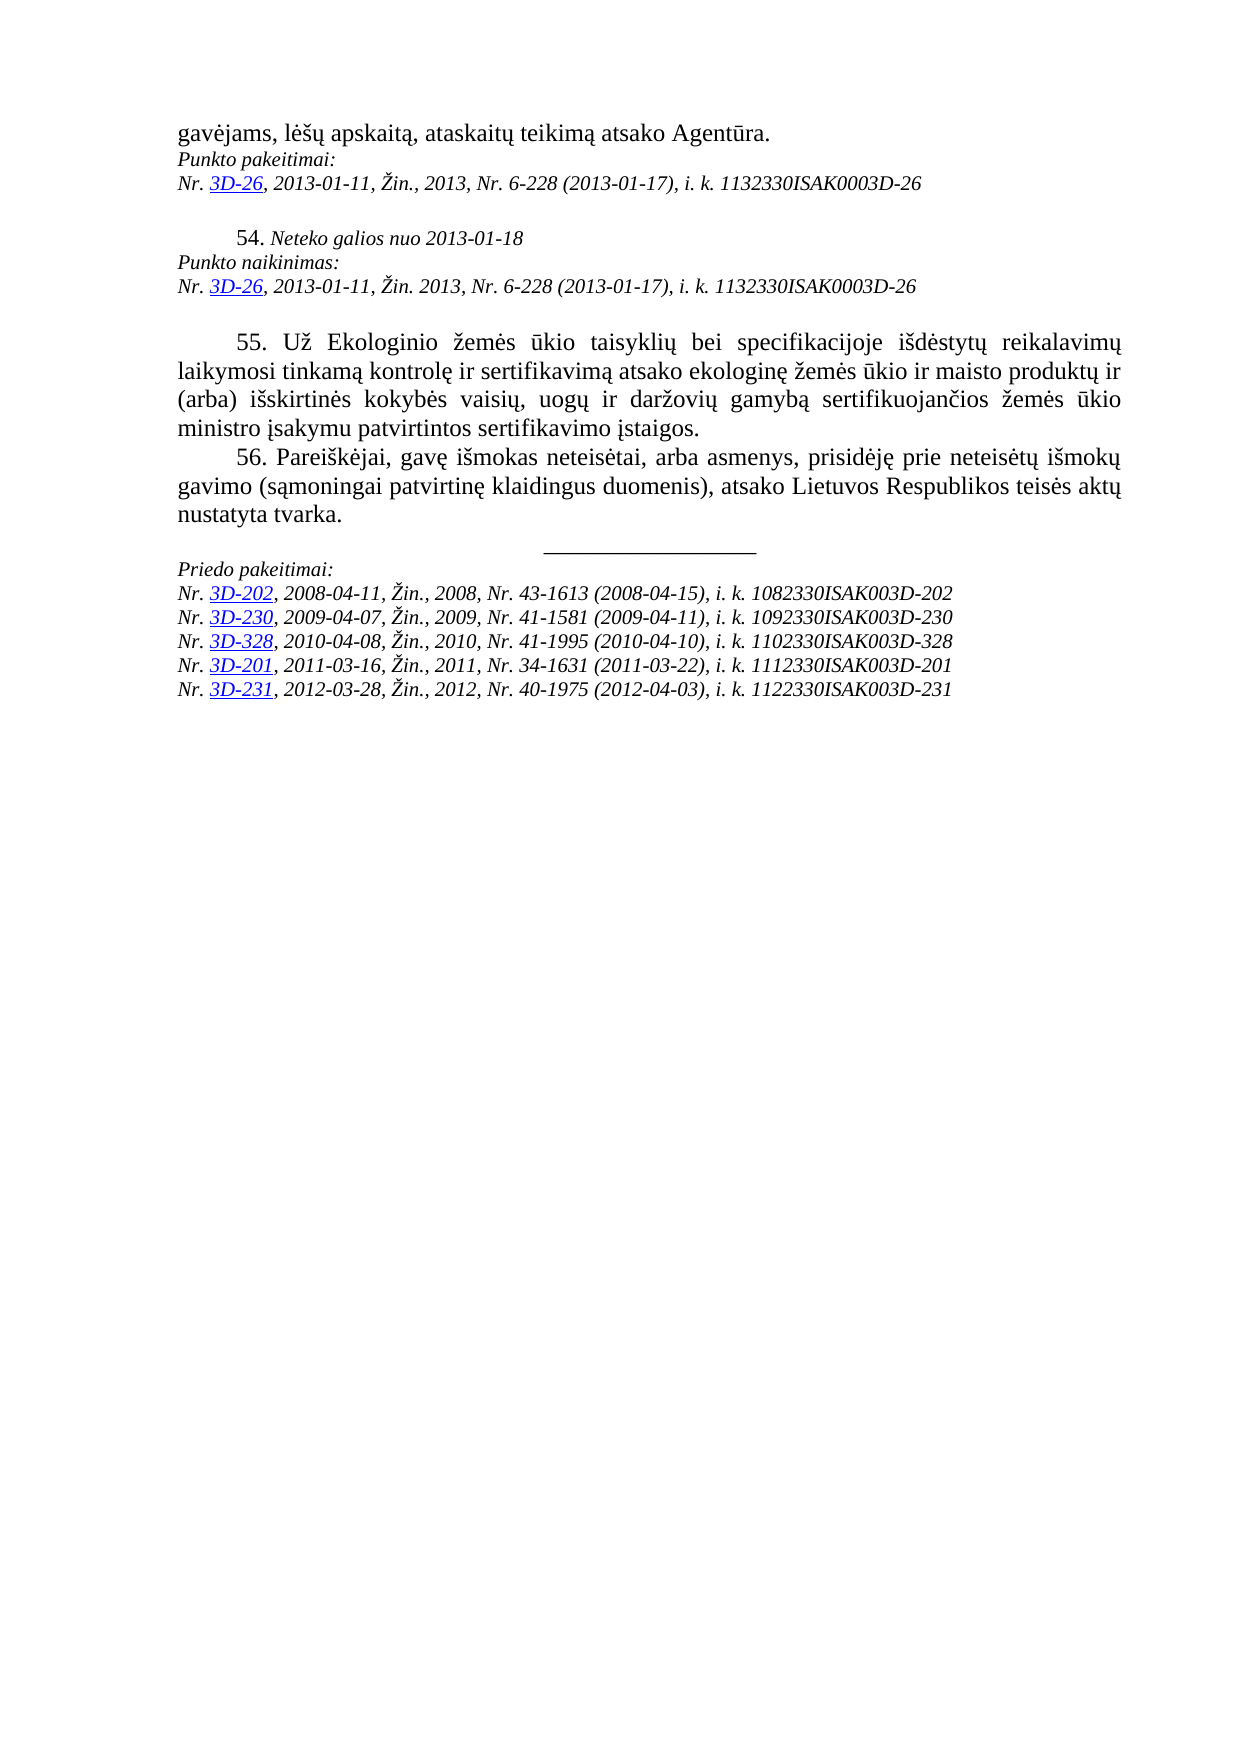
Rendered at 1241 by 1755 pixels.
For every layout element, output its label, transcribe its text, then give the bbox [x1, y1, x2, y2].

text Nr. 3D-26, 2013-01-11, Žin. 2013, Nr. 6-228 (2013-01-17), i. k. 1132330ISAK0003D-26 [177, 274, 1122, 298]
text 56. Pareiškėjai, gavę išmokas neteisėtai, arba asmenys, prisidėję prie neteisėtų išmokų gavimo (sąmoningai patvirtinę klaidingus duomenis), atsako Lietuvos Respublikos teisės aktų nustatyta tvarka. [177, 442, 1122, 528]
text 54. Neteko galios nuo 2013-01-18 [177, 224, 1122, 250]
text Priedo pakeitimai: [177, 557, 1122, 581]
text Nr. 3D-230, 2009-04-07, Žin., 2009, Nr. 41-1581 (2009-04-11), i. k. 1092330ISAK003D-230 [177, 605, 1122, 629]
text Nr. 3D-231, 2012-03-28, Žin., 2012, Nr. 40-1975 (2012-04-03), i. k. 1122330ISAK003D-231 [177, 677, 1122, 701]
text Nr. 3D-202, 2008-04-11, Žin., 2008, Nr. 43-1613 (2008-04-15), i. k. 1082330ISAK003D-202 [177, 581, 1122, 605]
text Punkto pakeitimai: [177, 147, 1122, 171]
text Punkto naikinimas: [177, 250, 1122, 274]
text _________________ [177, 528, 1122, 557]
text Nr. 3D-26, 2013-01-11, Žin., 2013, Nr. 6-228 (2013-01-17), i. k. 1132330ISAK0003D-26 [177, 171, 1122, 195]
text gavėjams, lėšų apskaitą, ataskaitų teikimą atsako Agentūra. [177, 118, 1122, 147]
text Nr. 3D-201, 2011-03-16, Žin., 2011, Nr. 34-1631 (2011-03-22), i. k. 1112330ISAK003D-201 [177, 653, 1122, 677]
text Nr. 3D-328, 2010-04-08, Žin., 2010, Nr. 41-1995 (2010-04-10), i. k. 1102330ISAK003D-328 [177, 629, 1122, 653]
text 55. Už Ekologinio žemės ūkio taisyklių bei specifikacijoje išdėstytų reikalavimų laikymosi tinkamą kontrolę ir sertifikavimą atsako ekologinę žemės ūkio ir maisto produktų ir (arba) išskirtinės kokybės vaisių, uogų ir daržovių gamybą sertifikuojančios žemės ūkio ministro įsakymu patvirtintos sertifikavimo įstaigos. [177, 327, 1122, 442]
